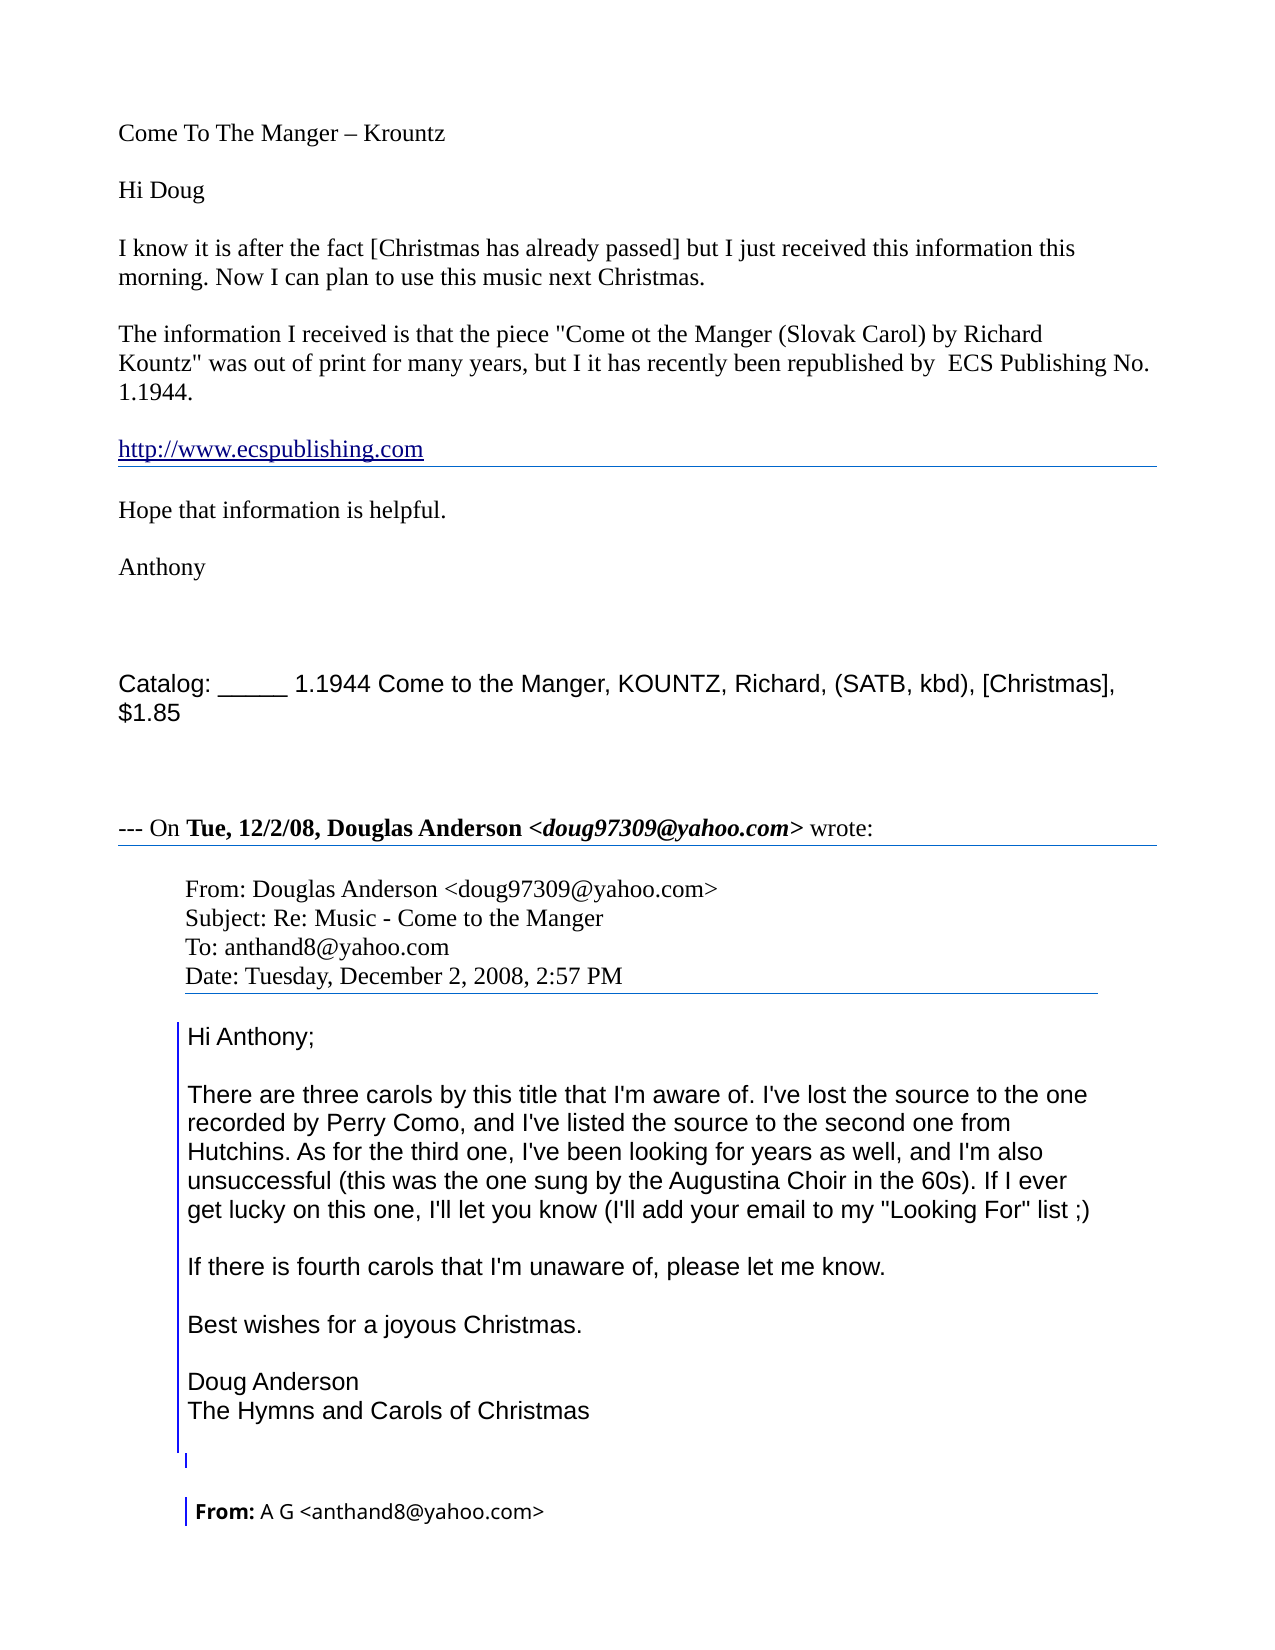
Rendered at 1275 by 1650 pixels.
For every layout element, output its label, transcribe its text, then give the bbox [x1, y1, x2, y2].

text Anthony [118, 552, 1157, 581]
text Hi Doug [118, 176, 1157, 204]
text --- On Tue, 12/2/08, Douglas Anderson <doug97309@yahoo.com> wrote: [118, 756, 1157, 845]
text Hope that information is helpful. [118, 495, 1157, 524]
text Catalog: _____ 1.1944 Come to the Manger, KOUNTZ, Richard, (SATB, kbd), [Christmas], $1.85 [118, 669, 1157, 726]
text Hi Anthony; There are three carols by this title that I'm aware of. I've lost the source to the one recorded by Perry Como, and I've listed the source to the second one from Hutchins. As for the third one, I've been looking for years as well, and I'm also unsuccessful (this was the one sung by the Augustina Choir in the 60s). If I ever get lucky on this one, I'll let you know (I'll add your email to my "Looking For" list ;) If there is fourth carols that I'm unaware of, please let me know. Best wishes for a joyous Christmas. Doug Anderson The Hymns and Carols of Christmas [179, 1022, 1098, 1424]
text From: A G <anthand8@yahoo.com> [187, 1497, 1098, 1526]
text The information I received is that the piece "Come ot the Manger (Slovak Carol) by Richard Kountz" was out of print for many years, but I it has recently been republished by ECS Publishing No. 1.1944. http://www.ecspublishing.com [118, 319, 1157, 466]
text I know it is after the fact [Christmas has already passed] but I just received this information this morning. Now I can plan to use this music next Christmas. [118, 233, 1157, 291]
text From: Douglas Anderson <doug97309@yahoo.com> Subject: Re: Music - Come to the Manger To: anthand8@yahoo.com Date: Tuesday, December 2, 2008, 2:57 PM [185, 874, 1098, 993]
text Come To The Manger – Krountz [118, 118, 1157, 147]
